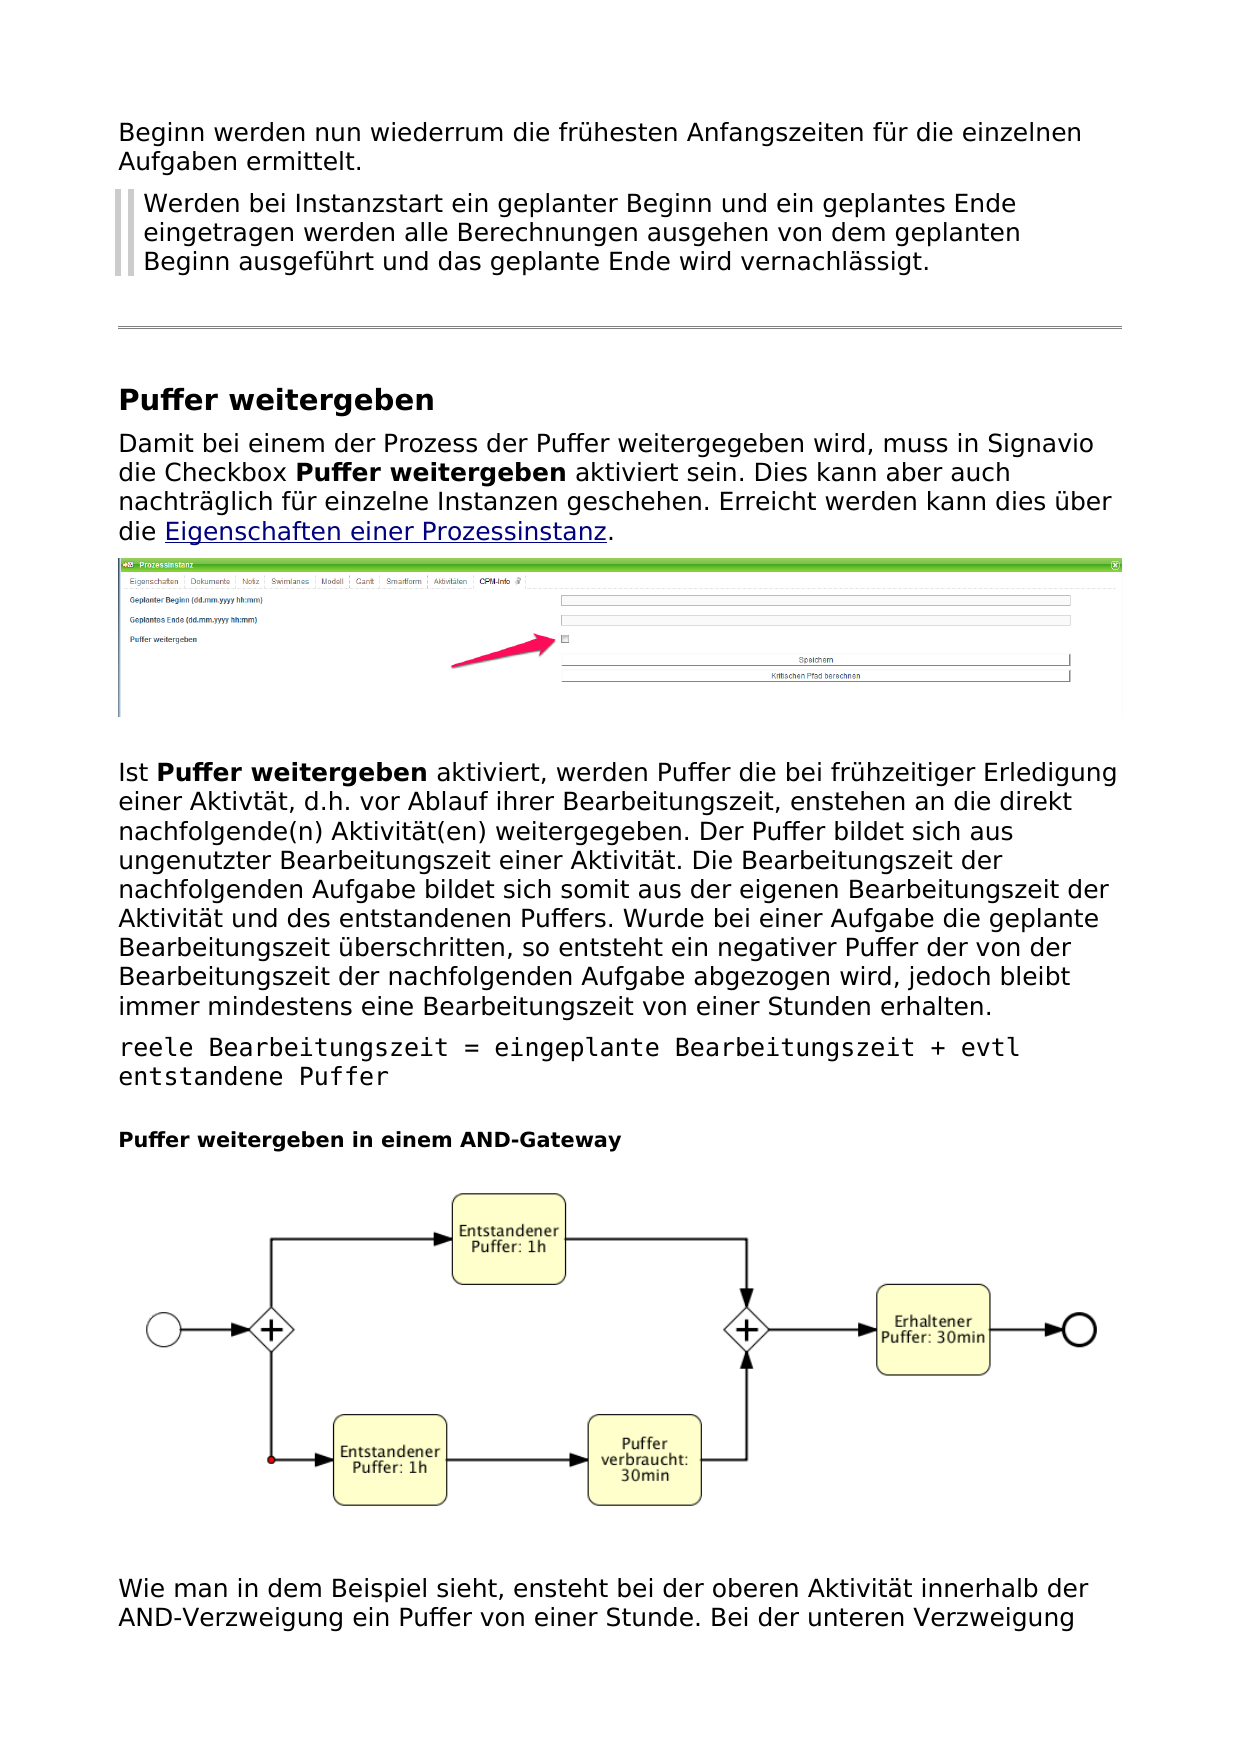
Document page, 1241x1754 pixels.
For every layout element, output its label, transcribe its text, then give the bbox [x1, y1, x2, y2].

table_header [1109, 189, 1122, 276]
picture [118, 1165, 1123, 1533]
text reele Bearbeitungszeit = eingeplante Bearbeitungszeit + evtl entstandene Puffer [118, 1033, 1122, 1092]
text Beginn werden nun wiederrum die frühesten Anfangszeiten für die einzelnen Aufgaben ermittelt. [118, 118, 1122, 176]
subtitle Puffer weitergeben in einem AND-Gateway [118, 1128, 1122, 1153]
text Ist Puffer weitergeben aktiviert, werden Puffer die bei frühzeitiger Erledigung einer Aktivtät, d.h. vor Ablauf ihrer Bearbeitungszeit, enstehen an die direkt nachfolgende(n) Aktivität(en) weitergegeben. Der Puffer bildet sich aus ungenutzter Bearbeitungszeit einer Aktivität. Die Bearbeitungszeit der nachfolgenden Aufgabe bildet sich somit aus der eigenen Bearbeitungszeit der Aktivität und des entstandenen Puffers. Wurde bei einer Aufgabe die geplante Bearbeitungszeit überschritten, so entsteht ein negativer Puffer der von der Bearbeitungszeit der nachfolgenden Aufgabe abgezogen wird, jedoch bleibt immer mindestens eine Bearbeitungszeit von einer Stunden erhalten. [118, 758, 1122, 1021]
subtitle Puffer weitergeben [118, 383, 1122, 417]
text Damit bei einem der Prozess der Puffer weitergegeben wird, muss in Signavio die Checkbox Puffer weitergeben aktiviert sein. Dies kann aber auch nachträglich für einzelne Instanzen geschehen. Erreicht werden kann dies über die Eigenschaften einer Prozessinstanz. [118, 429, 1122, 546]
table_header [121, 189, 128, 276]
text Wie man in dem Beispiel sieht, ensteht bei der oberen Aktivität innerhalb der AND-Verzweigung ein Puffer von einer Stunde. Bei der unteren Verzweigung [118, 1574, 1122, 1633]
table_header Werden bei Instanzstart ein geplanter Beginn und ein geplantes Ende eingetragen werden alle Berechnungen ausgehen von dem geplanten Beginn ausgeführt und das geplante Ende wird vernachlässigt. [134, 189, 1109, 276]
picture [118, 558, 1123, 717]
